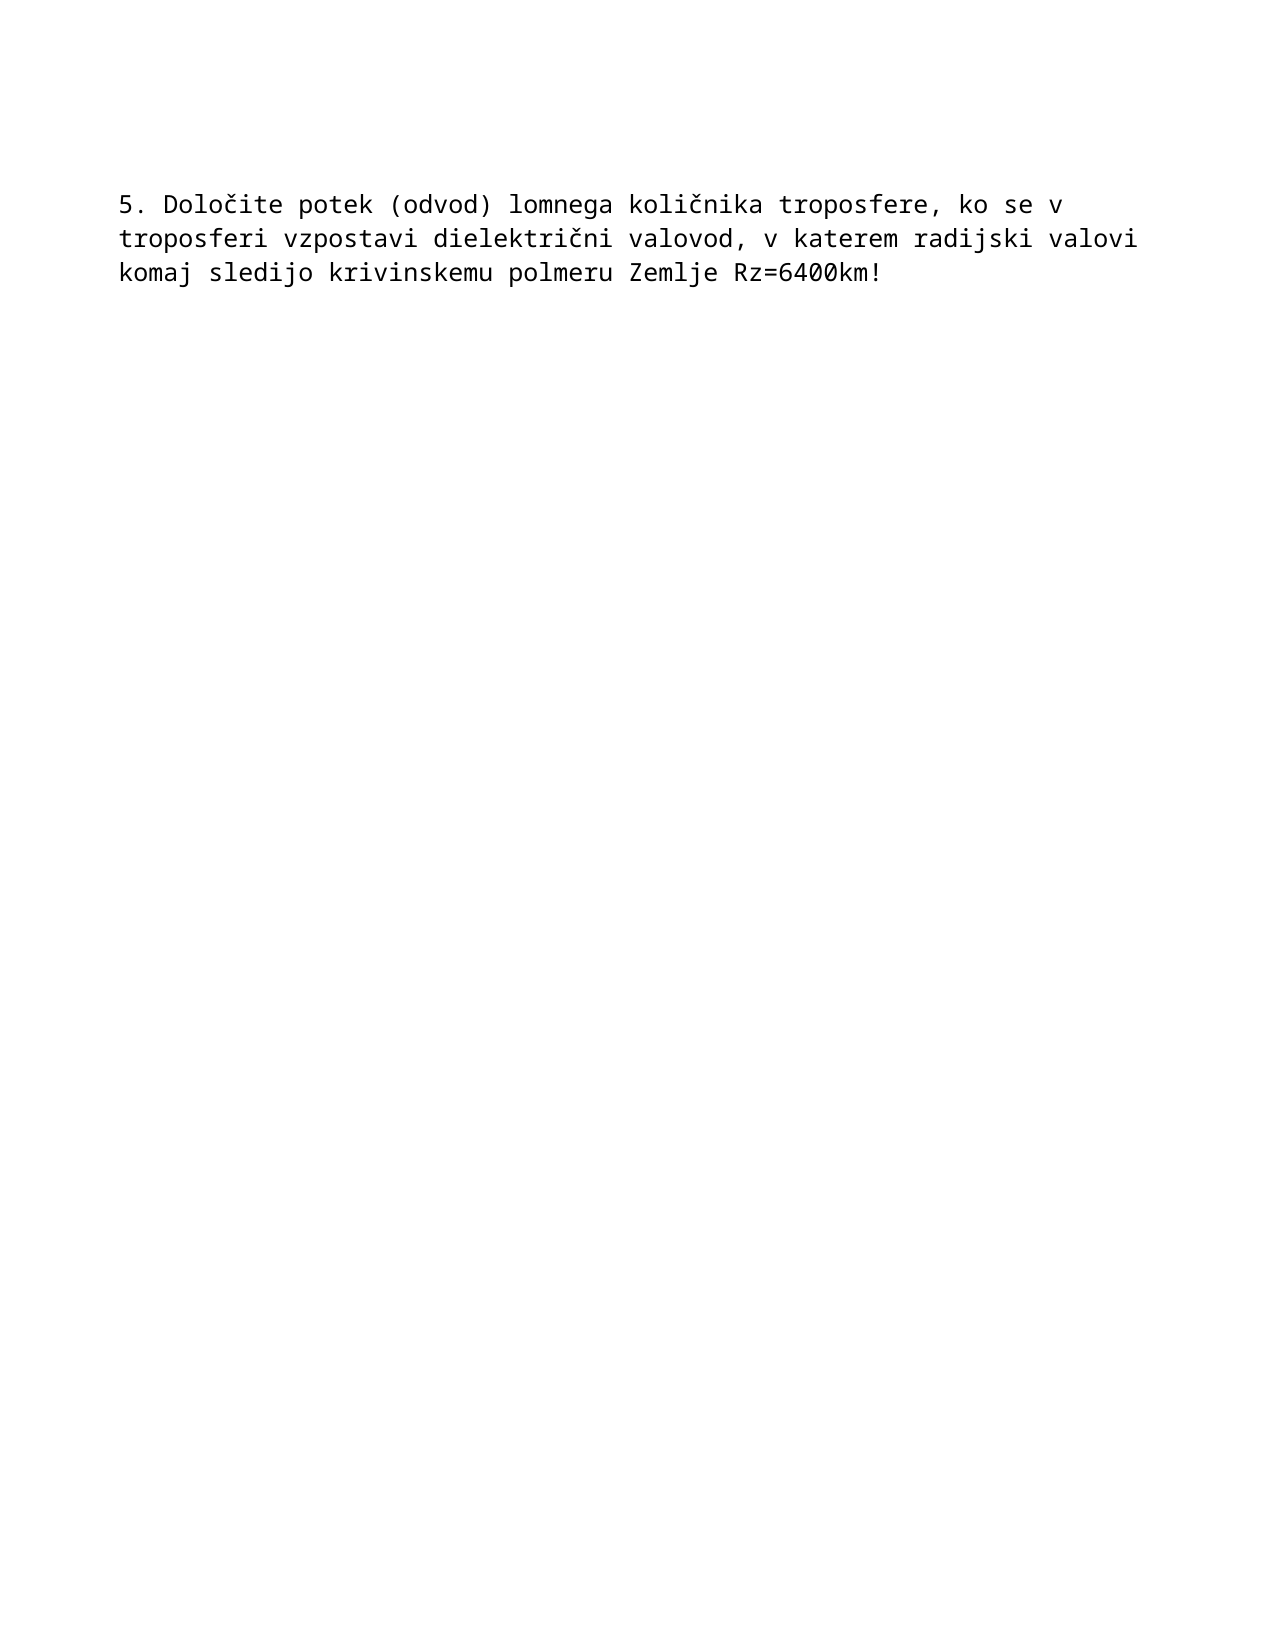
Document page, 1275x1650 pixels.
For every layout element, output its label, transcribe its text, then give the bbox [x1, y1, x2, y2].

text 5. Določite potek (odvod) lomnega količnika troposfere, ko se v troposferi vzpostavi dielektrični valovod, v katerem radijski valovi komaj sledijo krivinskemu polmeru Zemlje Rz=6400km! [118, 186, 1157, 288]
